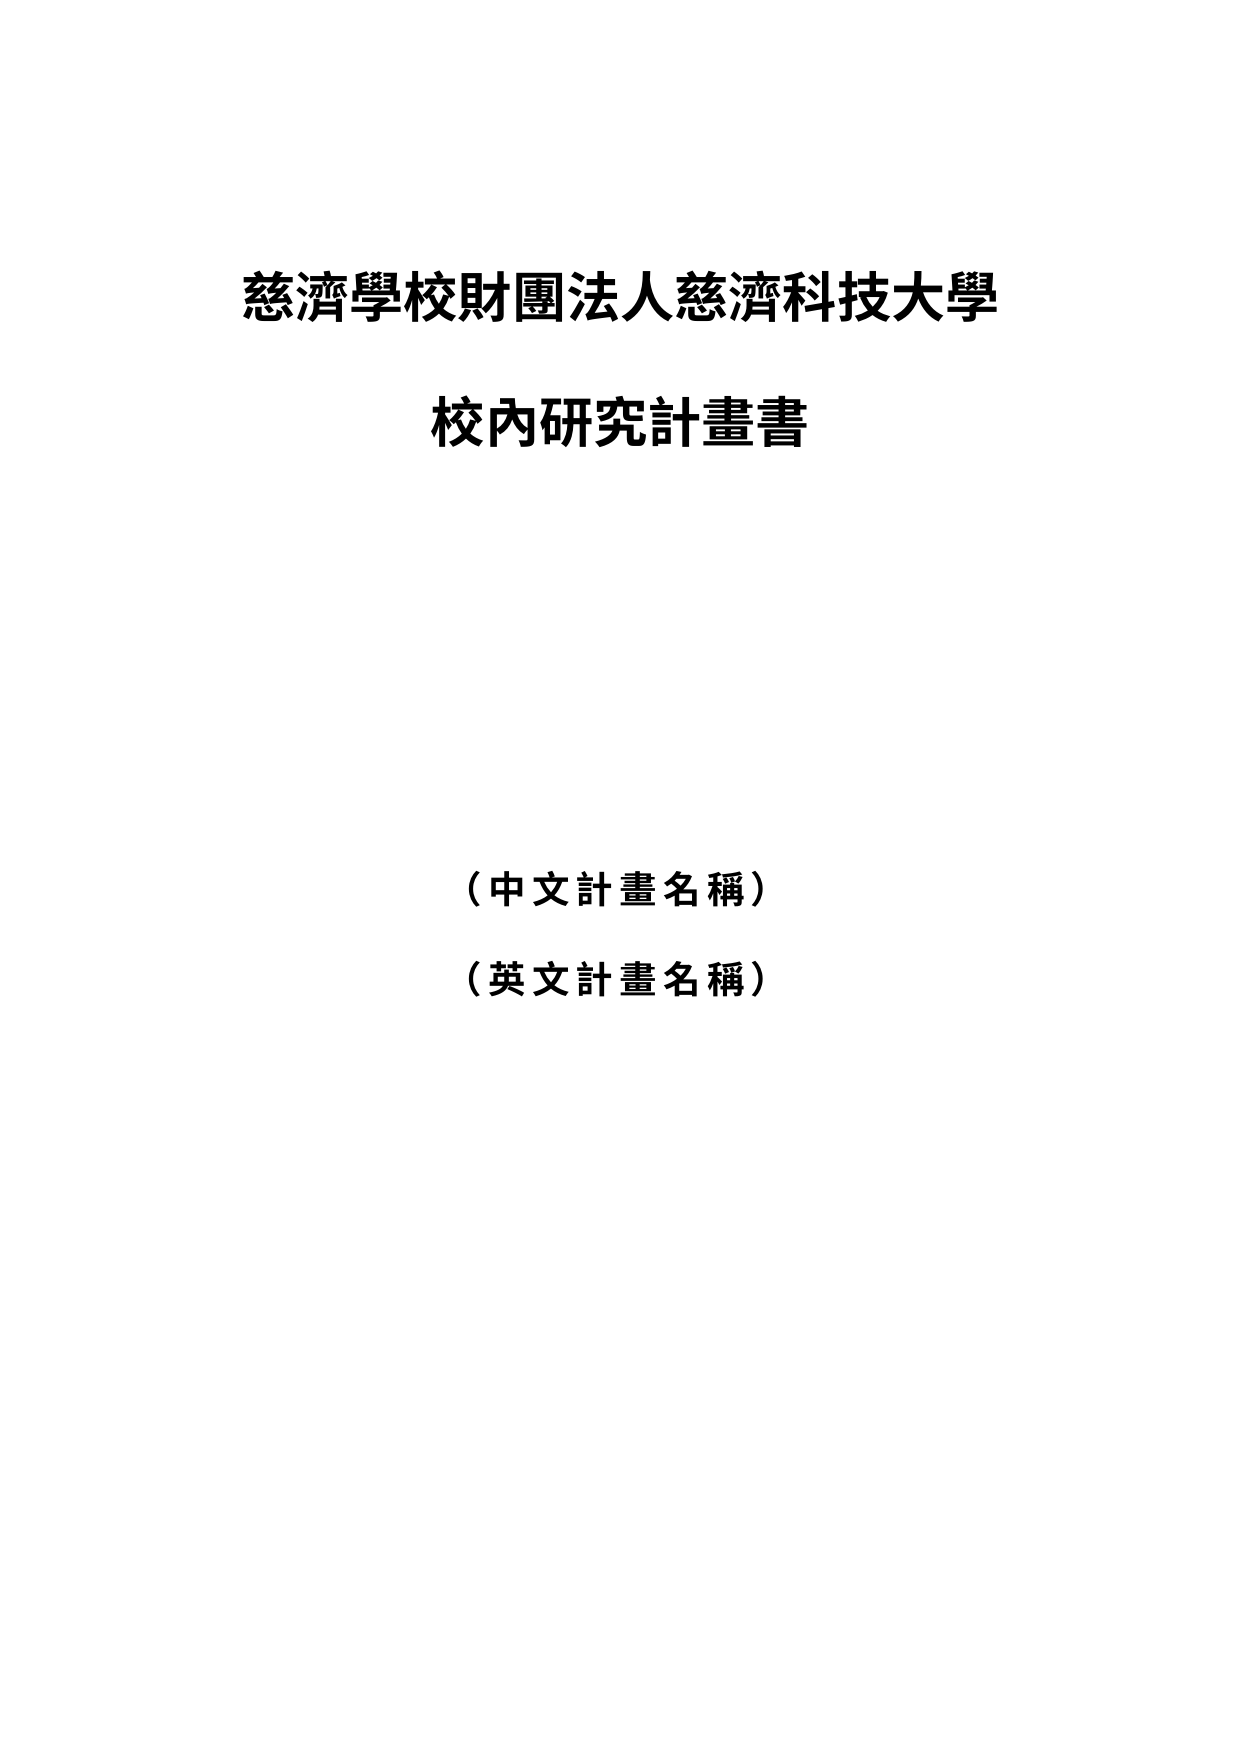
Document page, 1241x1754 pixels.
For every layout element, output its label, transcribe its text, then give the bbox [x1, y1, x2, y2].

text （中文計畫名稱） [150, 846, 1083, 908]
text 慈濟學校財團法人慈濟科技大學 [75, 221, 1165, 346]
text 校內研究計畫書 [75, 346, 1165, 471]
text （英文計畫名稱） [150, 935, 1083, 998]
